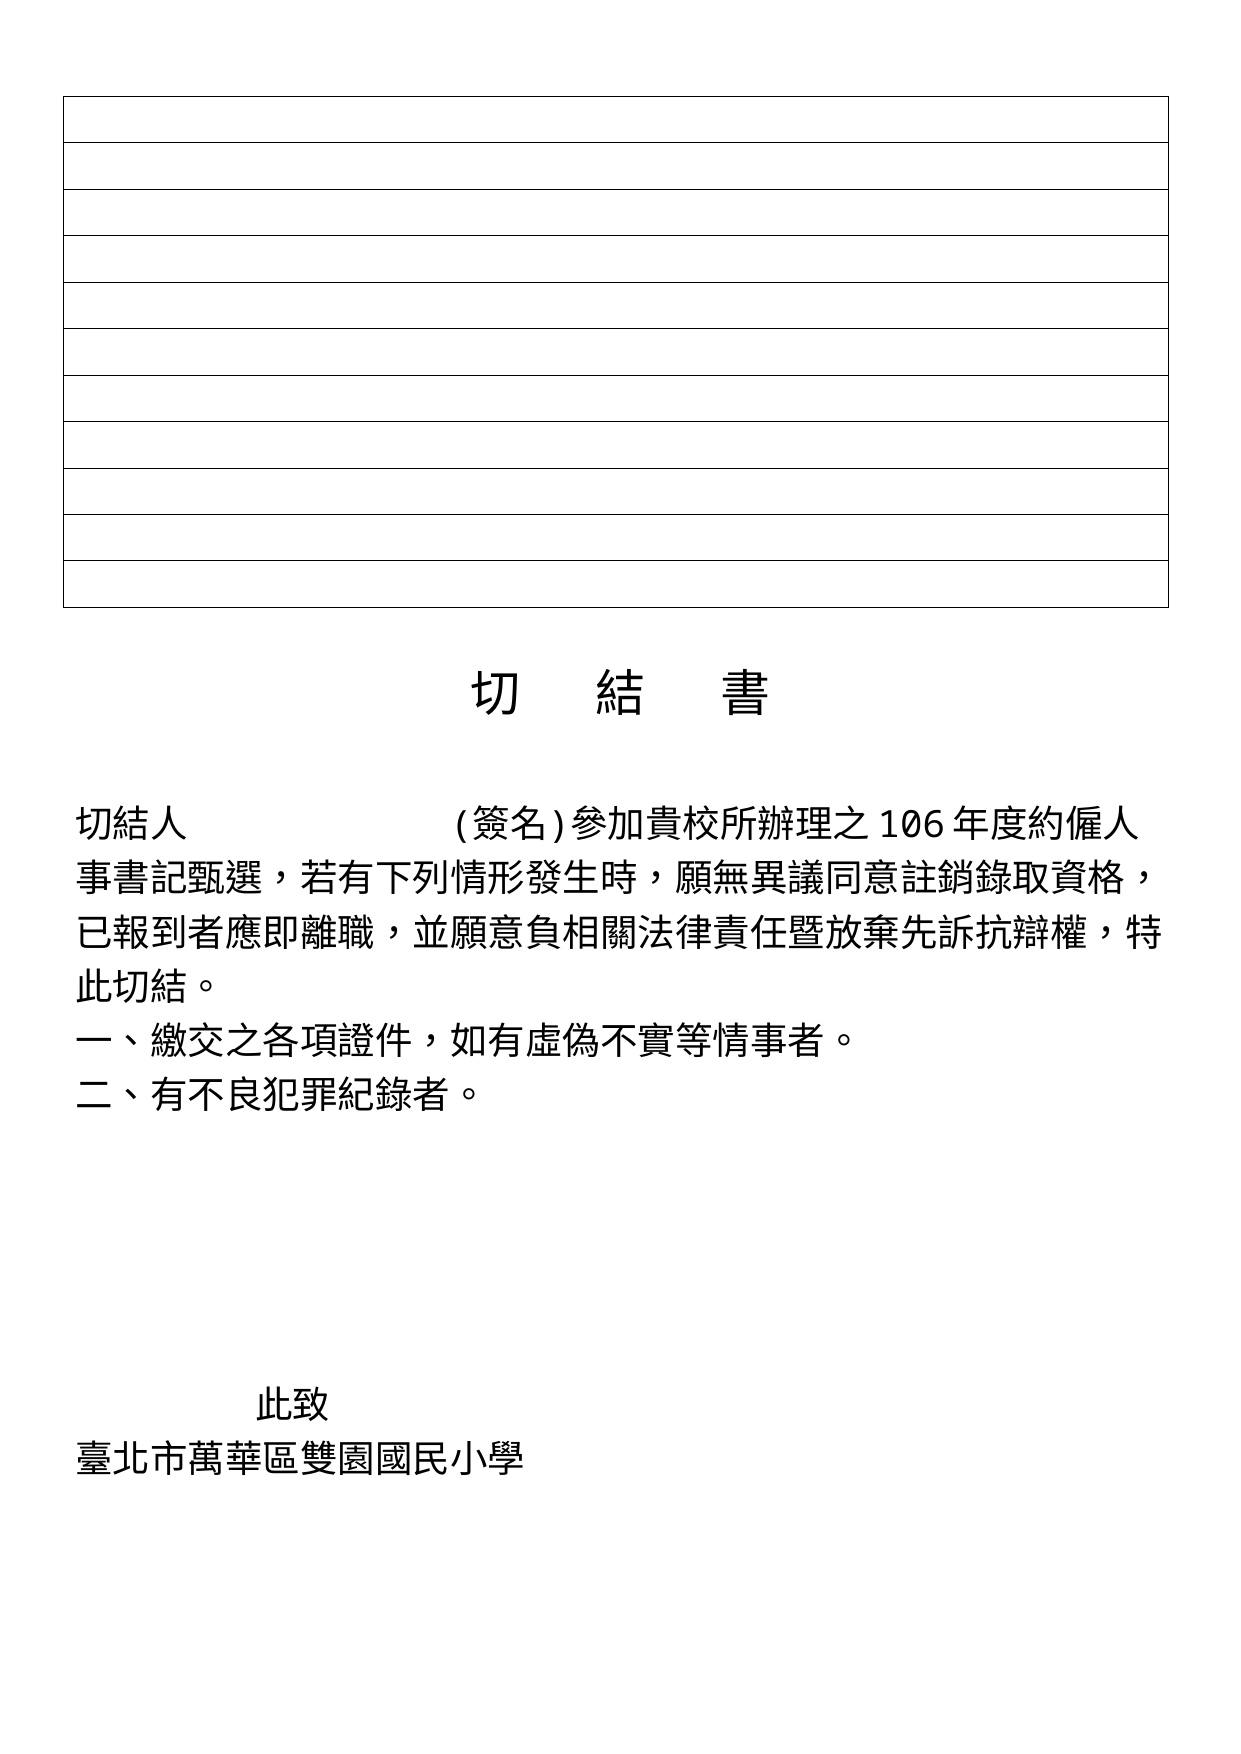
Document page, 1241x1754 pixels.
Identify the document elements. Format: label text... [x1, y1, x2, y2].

table_cell [64, 561, 1168, 607]
text 此致 [75, 1375, 1165, 1429]
text 切 結 書 [75, 653, 1165, 726]
table_cell [64, 143, 1168, 189]
table_cell [64, 236, 1168, 282]
text 一、繳交之各項證件，如有虛偽不實等情事者。 [75, 1011, 1165, 1065]
text 臺北市萬華區雙園國民小學 [75, 1429, 1165, 1483]
table_cell [64, 376, 1168, 421]
table_cell [64, 515, 1168, 560]
text 切結人 (簽名)參加貴校所辦理之106年度約僱人事書記甄選，若有下列情形發生時，願無異議同意註銷錄取資格，已報到者應即離職，並願意負相關法律責任暨放棄先訴抗辯權，特此切結。 [75, 794, 1165, 1011]
table_cell [64, 422, 1168, 467]
table_cell [64, 469, 1168, 514]
table_cell [64, 97, 1168, 142]
table_cell [64, 329, 1168, 374]
text 二、有不良犯罪紀錄者。 [75, 1065, 1165, 1119]
table_cell [64, 283, 1168, 328]
table_cell [64, 190, 1168, 235]
